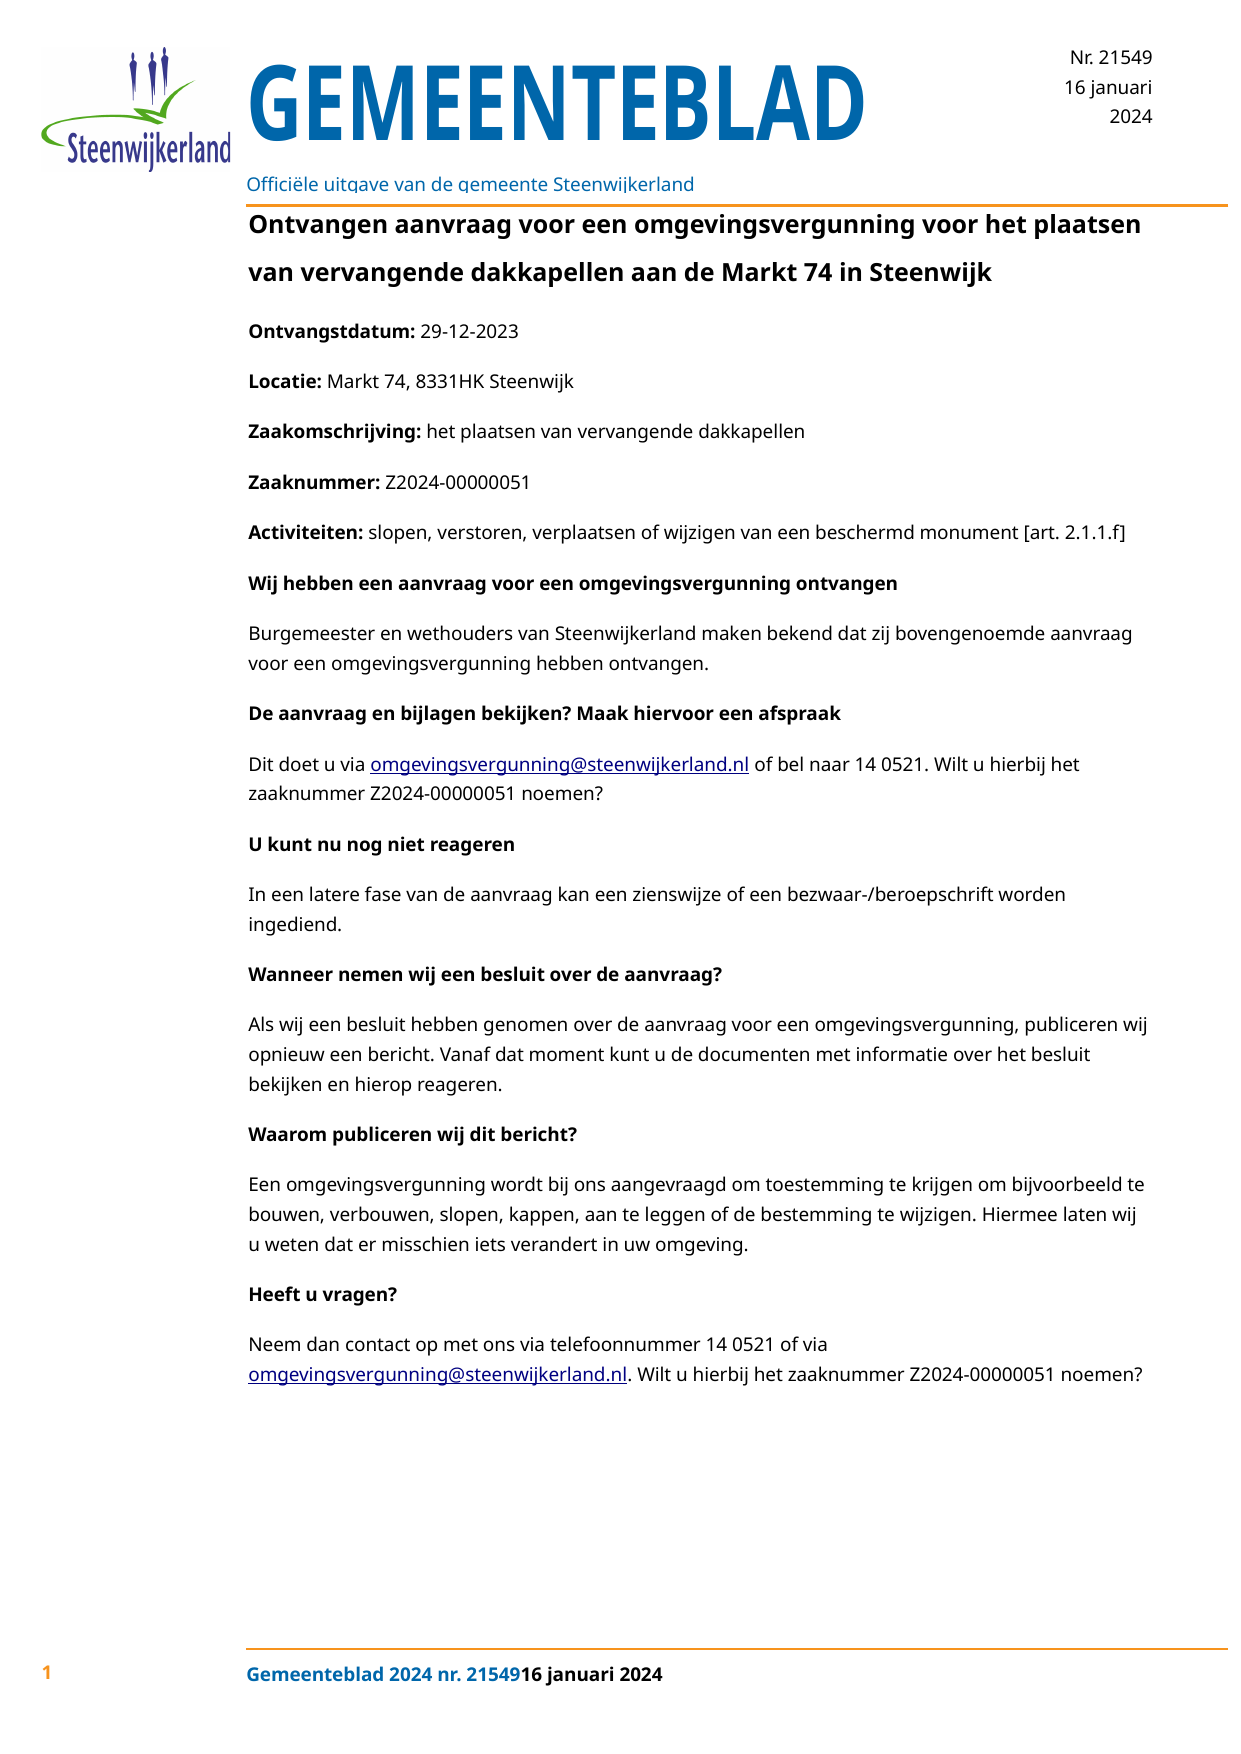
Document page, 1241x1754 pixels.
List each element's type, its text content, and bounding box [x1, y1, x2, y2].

text Locatie: Markt 74, 8331HK Steenwijk [248, 368, 1152, 394]
text Wanneer nemen wij een besluit over de aanvraag? [248, 961, 1152, 987]
text Een omgevingsvergunning wordt bij ons aangevraagd om toestemming te krijgen om bijvoorbeeld te bouwen, verbouwen, slopen, kappen, aan te leggen of de bestemming te wijzigen. Hiermee laten wij u weten dat er misschien iets verandert in uw omgeving. [248, 1172, 1152, 1257]
text Burgemeester en wethouders van Steenwijkerland maken bekend dat zij bovengenoemde aanvraag voor een omgevingsvergunning hebben ontvangen. [248, 620, 1152, 676]
text Zaaknummer: Z2024-00000051 [248, 469, 1152, 495]
picture [41, 47, 231, 172]
text Ontvangen aanvraag voor een omgevingsvergunning voor het plaatsen van vervangende dakkapellen aan de Markt 74 in Steenwijk [248, 207, 1152, 288]
text Dit doet u via omgevingsvergunning@steenwijkerland.nl of bel naar 14 0521. Wilt u hierbij het zaaknummer Z2024-00000051 noemen? [248, 751, 1152, 806]
text Activiteiten: slopen, verstoren, verplaatsen of wijzigen van een beschermd monument [art. 2.1.1.f] [248, 519, 1152, 545]
text Wij hebben een aanvraag voor een omgevingsvergunning ontvangen [248, 570, 1152, 596]
text Waarom publiceren wij dit bericht? [248, 1121, 1152, 1147]
text Neem dan contact op met ons via telefoonnummer 14 0521 of via omgevingsvergunning@steenwijkerland.nl. Wilt u hierbij het zaaknummer Z2024-00000051 noemen? [248, 1332, 1152, 1387]
text Heeft u vragen? [248, 1281, 1152, 1307]
text Zaakomschrijving: het plaatsen van vervangende dakkapellen [248, 419, 1152, 444]
text De aanvraag en bijlagen bekijken? Maak hiervoor een afspraak [248, 700, 1152, 726]
text Als wij een besluit hebben genomen over de aanvraag voor een omgevingsvergunning, publiceren wij opnieuw een bericht. Vanaf dat moment kunt u de documenten met informatie over het besluit bekijken en hierop reageren. [248, 1012, 1152, 1097]
text U kunt nu nog niet reageren [248, 831, 1152, 857]
text Ontvangstdatum: 29-12-2023 [248, 318, 1152, 344]
text In een latere fase van de aanvraag kan een zienswijze of een bezwaar-/beroepschrift worden ingediend. [248, 881, 1152, 937]
